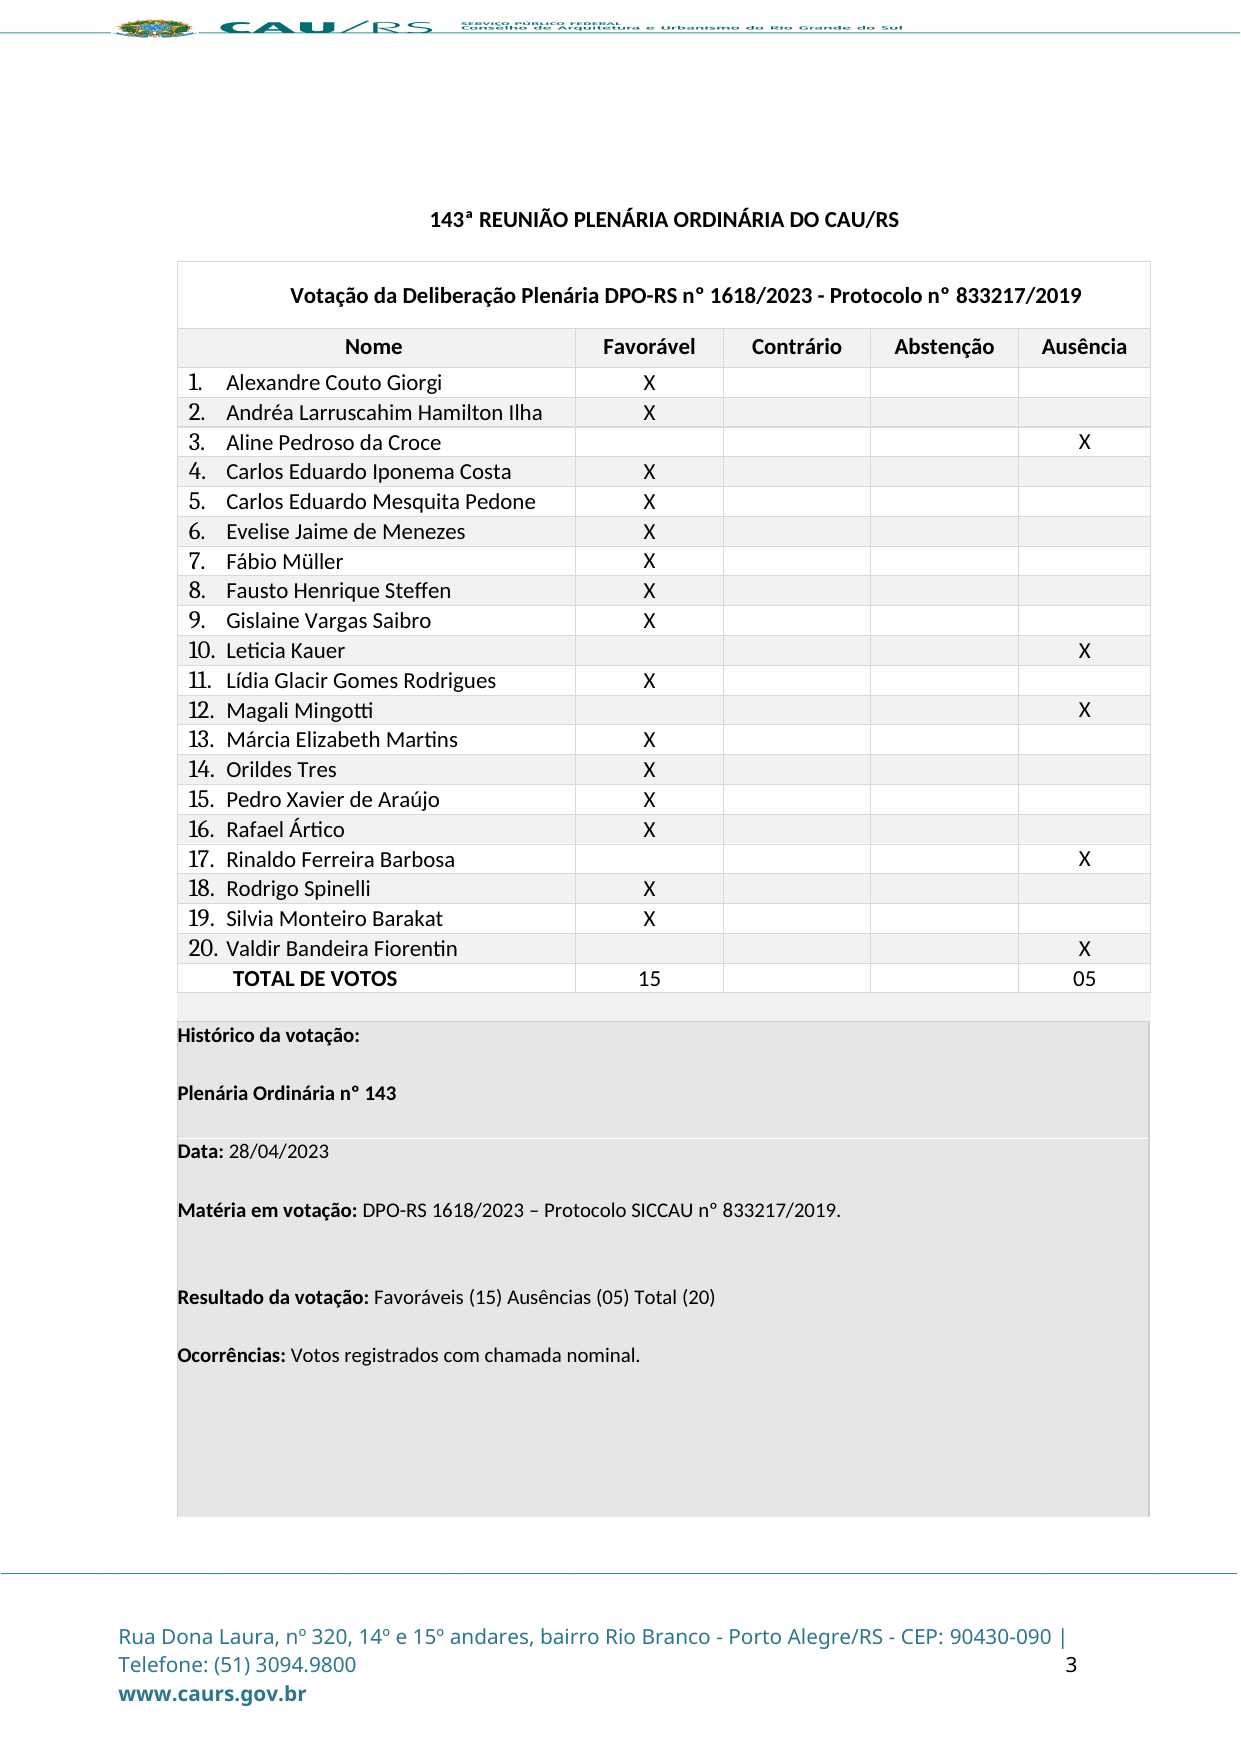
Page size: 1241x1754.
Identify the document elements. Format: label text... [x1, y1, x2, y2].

table_cell Rinaldo Ferreira Barbosa [178, 845, 575, 873]
table_cell X [576, 547, 723, 575]
table_cell X [1019, 696, 1150, 724]
table_cell Orildes Tres [178, 755, 575, 784]
table_cell X [576, 904, 723, 933]
table_cell X [576, 606, 723, 635]
table_cell Favorável [576, 329, 723, 367]
table_cell [724, 428, 870, 456]
table_cell [724, 874, 870, 903]
table_cell [1019, 785, 1150, 814]
table_cell [576, 845, 723, 873]
table_cell [871, 576, 1018, 605]
table_cell [724, 785, 870, 814]
table_cell X [1019, 934, 1150, 963]
table_cell [576, 934, 723, 963]
table_header Votação da Deliberação Plenária DPO-RS nº 1618/2023 - Protocolo nº 833217/2019 [178, 262, 1150, 328]
table_cell Abstenção [871, 329, 1018, 367]
table_cell Alexandre Couto Giorgi [178, 368, 575, 397]
table_cell [177, 993, 723, 1021]
table_cell [871, 428, 1018, 456]
table_cell [576, 636, 723, 665]
table_cell X [576, 368, 723, 397]
table_cell [1019, 368, 1150, 397]
table_cell [724, 964, 870, 992]
table_cell X [576, 487, 723, 516]
table_cell [1018, 993, 1151, 1021]
table_cell [576, 696, 723, 724]
table_cell [1019, 547, 1150, 575]
table_cell [724, 368, 870, 397]
table_cell Valdir Bandeira Fiorentin [178, 934, 575, 963]
table_cell Ausência [1019, 329, 1150, 367]
table_cell [724, 398, 870, 426]
table_cell X [576, 725, 723, 754]
table_cell [871, 725, 1018, 754]
table_cell [724, 934, 870, 963]
table_cell 15 [576, 964, 723, 992]
table_cell [724, 815, 870, 843]
table_cell Magali Mingotti [178, 696, 575, 724]
table_cell [871, 874, 1018, 903]
table_cell [871, 755, 1018, 784]
table_cell [1019, 517, 1150, 546]
table_cell X [576, 755, 723, 784]
table_cell [871, 547, 1018, 575]
table_cell Leticia Kauer [178, 636, 575, 665]
table_cell [871, 517, 1018, 546]
table_cell Data: 28/04/2023 Matéria em votação: DPO-RS 1618/2023 – Protocolo SICCAU nº 833217/2019. [178, 1139, 1148, 1284]
table_cell 05 [1019, 964, 1150, 992]
table_cell [724, 517, 870, 546]
table_cell [871, 666, 1018, 694]
table_cell X [576, 785, 723, 814]
table_cell [1019, 398, 1150, 426]
table_cell [724, 904, 870, 933]
table_cell TOTAL DE VOTOS [178, 964, 575, 992]
table_cell [871, 696, 1018, 724]
table_cell [1019, 725, 1150, 754]
table_cell [1019, 666, 1150, 694]
table_cell X [576, 874, 723, 903]
text 143ª REUNIÃO PLENÁRIA ORDINÁRIA DO CAU/RS [177, 205, 1152, 233]
table_cell [1019, 815, 1150, 843]
table_cell Fábio Müller [178, 547, 575, 575]
table_cell Andréa Larruscahim Hamilton Ilha [178, 398, 575, 426]
table_cell [724, 547, 870, 575]
table_cell [724, 755, 870, 784]
table_cell Lídia Glacir Gomes Rodrigues [178, 666, 575, 694]
table_cell [871, 964, 1018, 992]
table_cell [724, 845, 870, 873]
table_cell [724, 457, 870, 486]
table_cell Fausto Henrique Steffen [178, 576, 575, 605]
table_cell [871, 845, 1018, 873]
table_cell Nome [178, 329, 575, 367]
table_cell Silvia Monteiro Barakat [178, 904, 575, 933]
table_cell [1019, 487, 1150, 516]
table_cell [724, 576, 870, 605]
table_cell Pedro Xavier de Araújo [178, 785, 575, 814]
table_cell [1019, 576, 1150, 605]
table_cell [871, 606, 1018, 635]
table_cell [871, 457, 1018, 486]
table_cell [871, 636, 1018, 665]
table_cell [871, 993, 1018, 1021]
table_cell [723, 993, 871, 1021]
table_cell [871, 368, 1018, 397]
table_cell X [1019, 845, 1150, 873]
table_cell Aline Pedroso da Croce [178, 428, 575, 456]
table_cell Contrário [724, 329, 870, 367]
table_cell Rodrigo Spinelli [178, 874, 575, 903]
table_cell [871, 398, 1018, 426]
table_cell Carlos Eduardo Mesquita Pedone [178, 487, 575, 516]
table_cell [871, 785, 1018, 814]
table_cell [724, 636, 870, 665]
table_cell Plenária Ordinária nº 143 [178, 1080, 1148, 1138]
table_cell [724, 666, 870, 694]
table_cell Carlos Eduardo Iponema Costa [178, 457, 575, 486]
table_cell [724, 606, 870, 635]
table_cell X [576, 517, 723, 546]
table_cell [871, 815, 1018, 843]
table_cell X [576, 457, 723, 486]
table_cell Evelise Jaime de Menezes [178, 517, 575, 546]
table_cell [871, 934, 1018, 963]
table_cell [1019, 904, 1150, 933]
table_cell X [1019, 428, 1150, 456]
table_cell [576, 428, 723, 456]
table_cell X [576, 398, 723, 426]
table_cell X [1019, 636, 1150, 665]
table_cell Gislaine Vargas Saibro [178, 606, 575, 635]
table_cell [871, 487, 1018, 516]
table_cell [1019, 755, 1150, 784]
table_header Histórico da votação: [178, 1022, 1148, 1080]
table_cell [871, 904, 1018, 933]
table_cell Márcia Elizabeth Martins [178, 725, 575, 754]
table_cell Resultado da votação: Favoráveis (15) Ausências (05) Total (20) [178, 1284, 1148, 1342]
table_cell X [576, 815, 723, 843]
table_cell Rafael Ártico [178, 815, 575, 843]
table_cell [724, 696, 870, 724]
table_cell [1019, 457, 1150, 486]
table_cell Ocorrências: Votos registrados com chamada nominal. [178, 1342, 1148, 1517]
table_cell [1019, 874, 1150, 903]
table_cell [1019, 606, 1150, 635]
table_cell X [576, 576, 723, 605]
table_cell [724, 487, 870, 516]
table_cell [724, 725, 870, 754]
table_cell X [576, 666, 723, 694]
